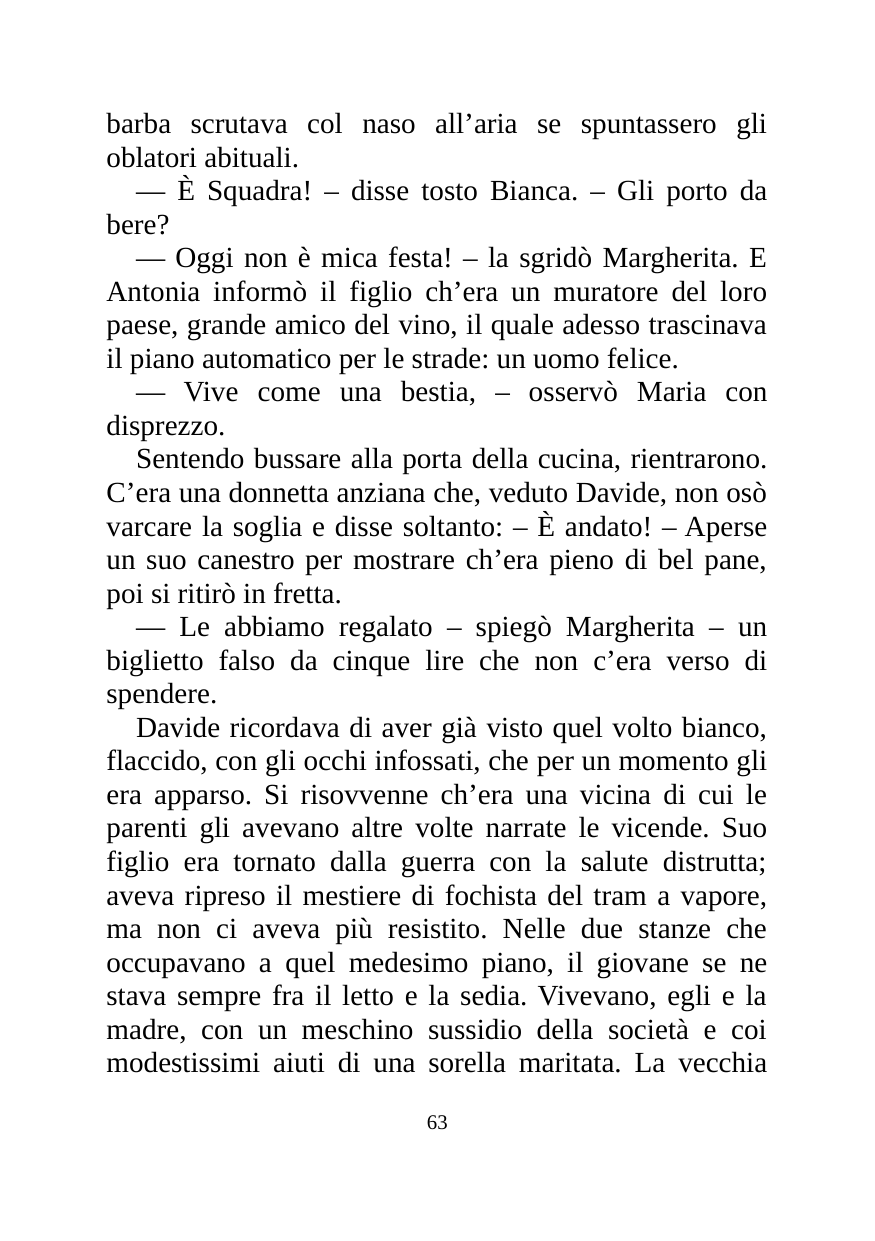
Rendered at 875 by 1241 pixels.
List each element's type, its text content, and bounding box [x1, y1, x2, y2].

text Sentendo bussare alla porta della cucina, rientrarono. C’era una donnetta anziana che, veduto Davide, non osò varcare la soglia e disse soltanto: – È andato! – Aperse un suo canestro per mostrare ch’era pieno di bel pane, poi si ritirò in fretta. [106, 442, 768, 609]
text — È Squadra! – disse tosto Bianca. – Gli porto da bere? [106, 173, 768, 240]
text barba scrutava col naso all’aria se spuntassero gli oblatori abituali. [106, 106, 768, 173]
text — Vive come una bestia, – osservò Maria con disprezzo. [106, 374, 768, 442]
text Davide ricordava di aver già visto quel volto bianco, flaccido, con gli occhi infossati, che per un momento gli era apparso. Si risovvenne ch’era una vicina di cui le parenti gli avevano altre volte narrate le vicende. Suo figlio era tornato dalla guerra con la salute distrutta; aveva ripreso il mestiere di fochista del tram a vapore, ma non ci aveva più resistito. Nelle due stanze che occupavano a quel medesimo piano, il giovane se ne stava sempre fra il letto e la sedia. Vivevano, egli e la madre, con un meschino sussidio della società e coi modestissimi aiuti di una sorella maritata. La vecchia [106, 710, 768, 1079]
text — Le abbiamo regalato – spiegò Margherita – un biglietto falso da cinque lire che non c’era verso di spendere. [106, 609, 768, 710]
text — Oggi non è mica festa! – la sgridò Margherita. E Antonia informò il figlio ch’era un muratore del loro paese, grande amico del vino, il quale adesso trascinava il piano automatico per le strade: un uomo felice. [106, 240, 768, 374]
